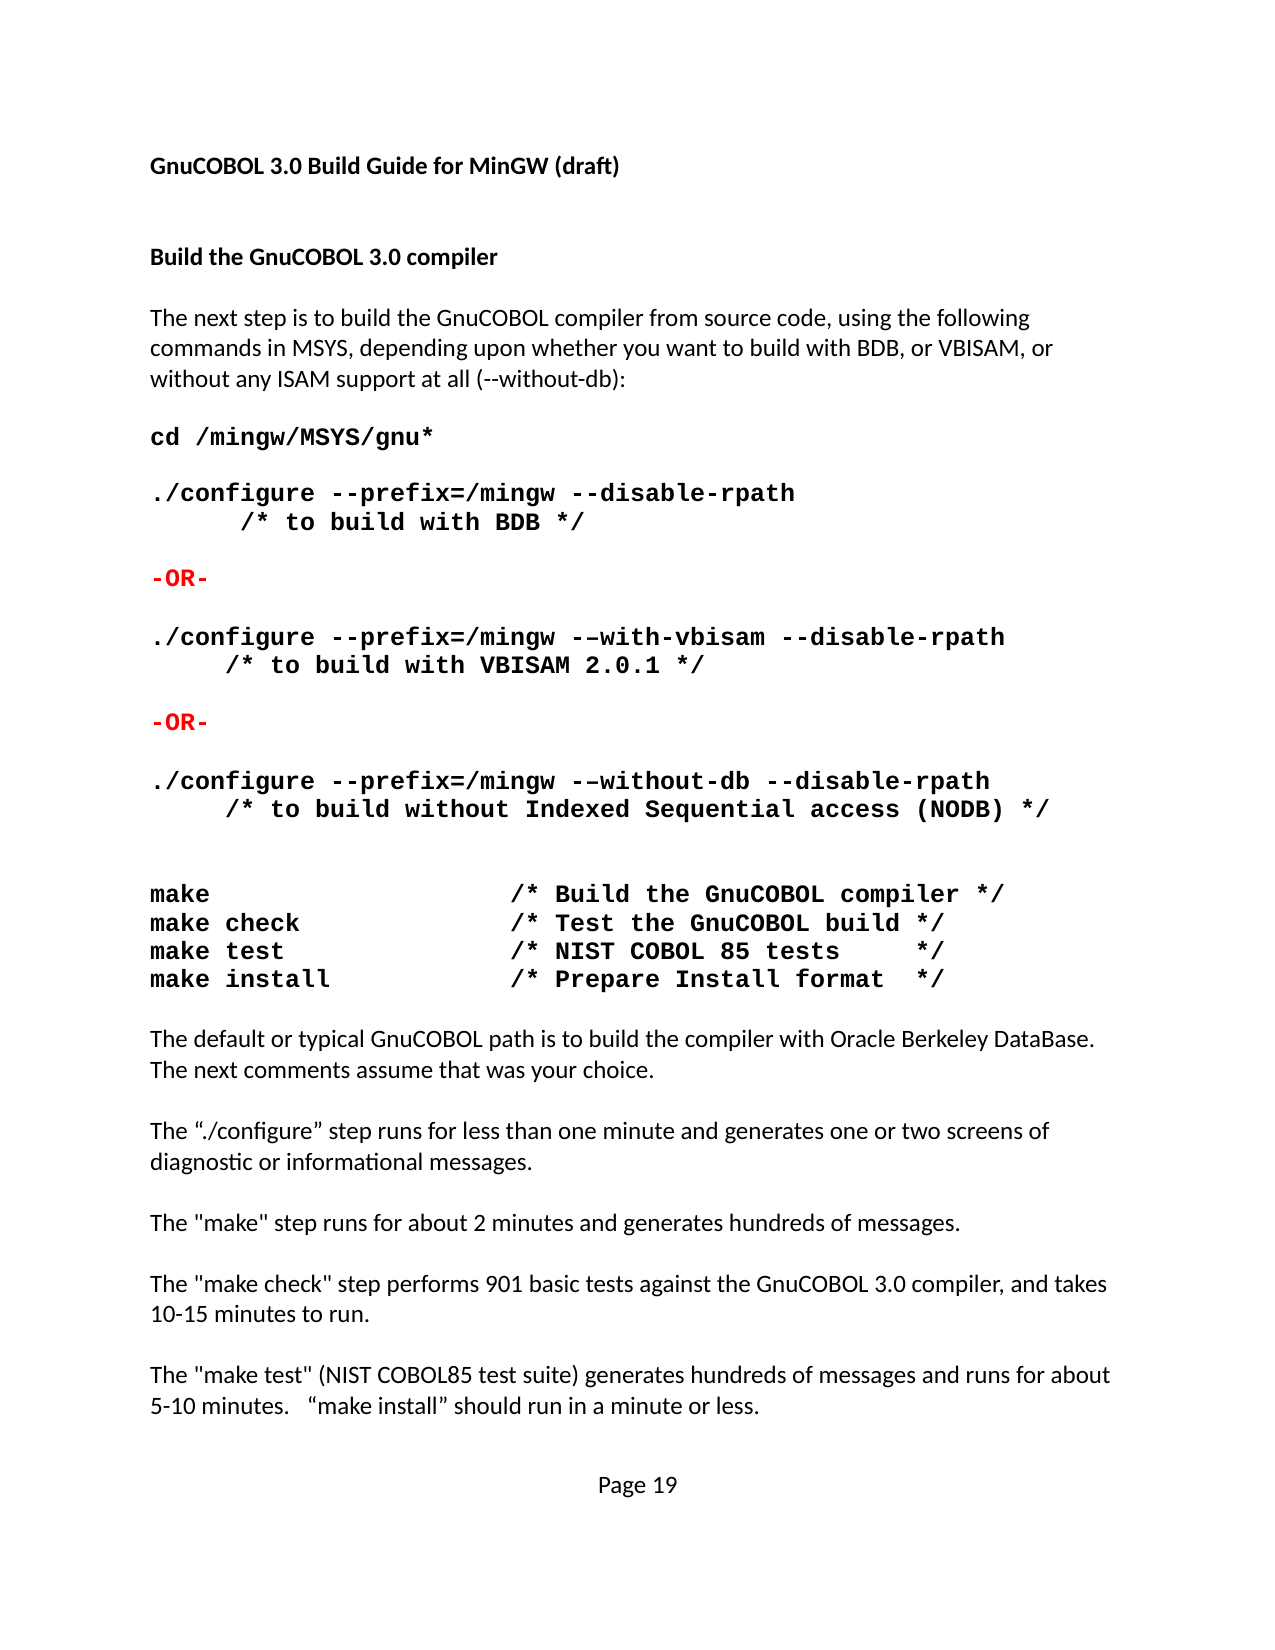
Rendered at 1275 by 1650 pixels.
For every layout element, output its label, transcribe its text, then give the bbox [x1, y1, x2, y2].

text -OR- [150, 710, 1125, 738]
text ./configure --prefix=/mingw -–without-db --disable-rpath [150, 768, 1125, 797]
text The "make test" (NIST COBOL85 test suite) generates hundreds of messages and runs for about 5-10 minutes. “make install” should run in a minute or less. [150, 1359, 1125, 1420]
text /* to build without Indexed Sequential access (NODB) */ [150, 797, 1125, 825]
text The "make check" step performs 901 basic tests against the GnuCOBOL 3.0 compiler, and takes 10-15 minutes to run. [150, 1268, 1125, 1329]
text make /* Build the GnuCOBOL compiler */ [150, 882, 1125, 910]
text make test /* NIST COBOL 85 tests */ [150, 938, 1125, 967]
text /* to build with VBISAM 2.0.1 */ [150, 653, 1125, 681]
text -OR- [150, 566, 1125, 594]
text The default or typical GnuCOBOL path is to build the compiler with Oracle Berkeley DataBase. The next comments assume that was your choice. [150, 1023, 1125, 1084]
text cd /mingw/MSYS/gnu* [150, 424, 1125, 452]
text The “./configure” step runs for less than one minute and generates one or two screens of diagnostic or informational messages. [150, 1115, 1125, 1176]
text make install /* Prepare Install format */ [150, 967, 1125, 995]
text Build the GnuCOBOL 3.0 compiler [150, 241, 1125, 272]
text ./configure --prefix=/mingw -–with-vbisam --disable-rpath [150, 625, 1125, 653]
text The next step is to build the GnuCOBOL compiler from source code, using the following commands in MSYS, depending upon whether you want to build with BDB, or VBISAM, or without any ISAM support at all (--without-db): [150, 302, 1125, 394]
text ./configure --prefix=/mingw --disable-rpath [150, 481, 1125, 509]
text The "make" step runs for about 2 minutes and generates hundreds of messages. [150, 1207, 1125, 1237]
text /* to build with BDB */ [150, 509, 1125, 537]
text make check /* Test the GnuCOBOL build */ [150, 910, 1125, 938]
